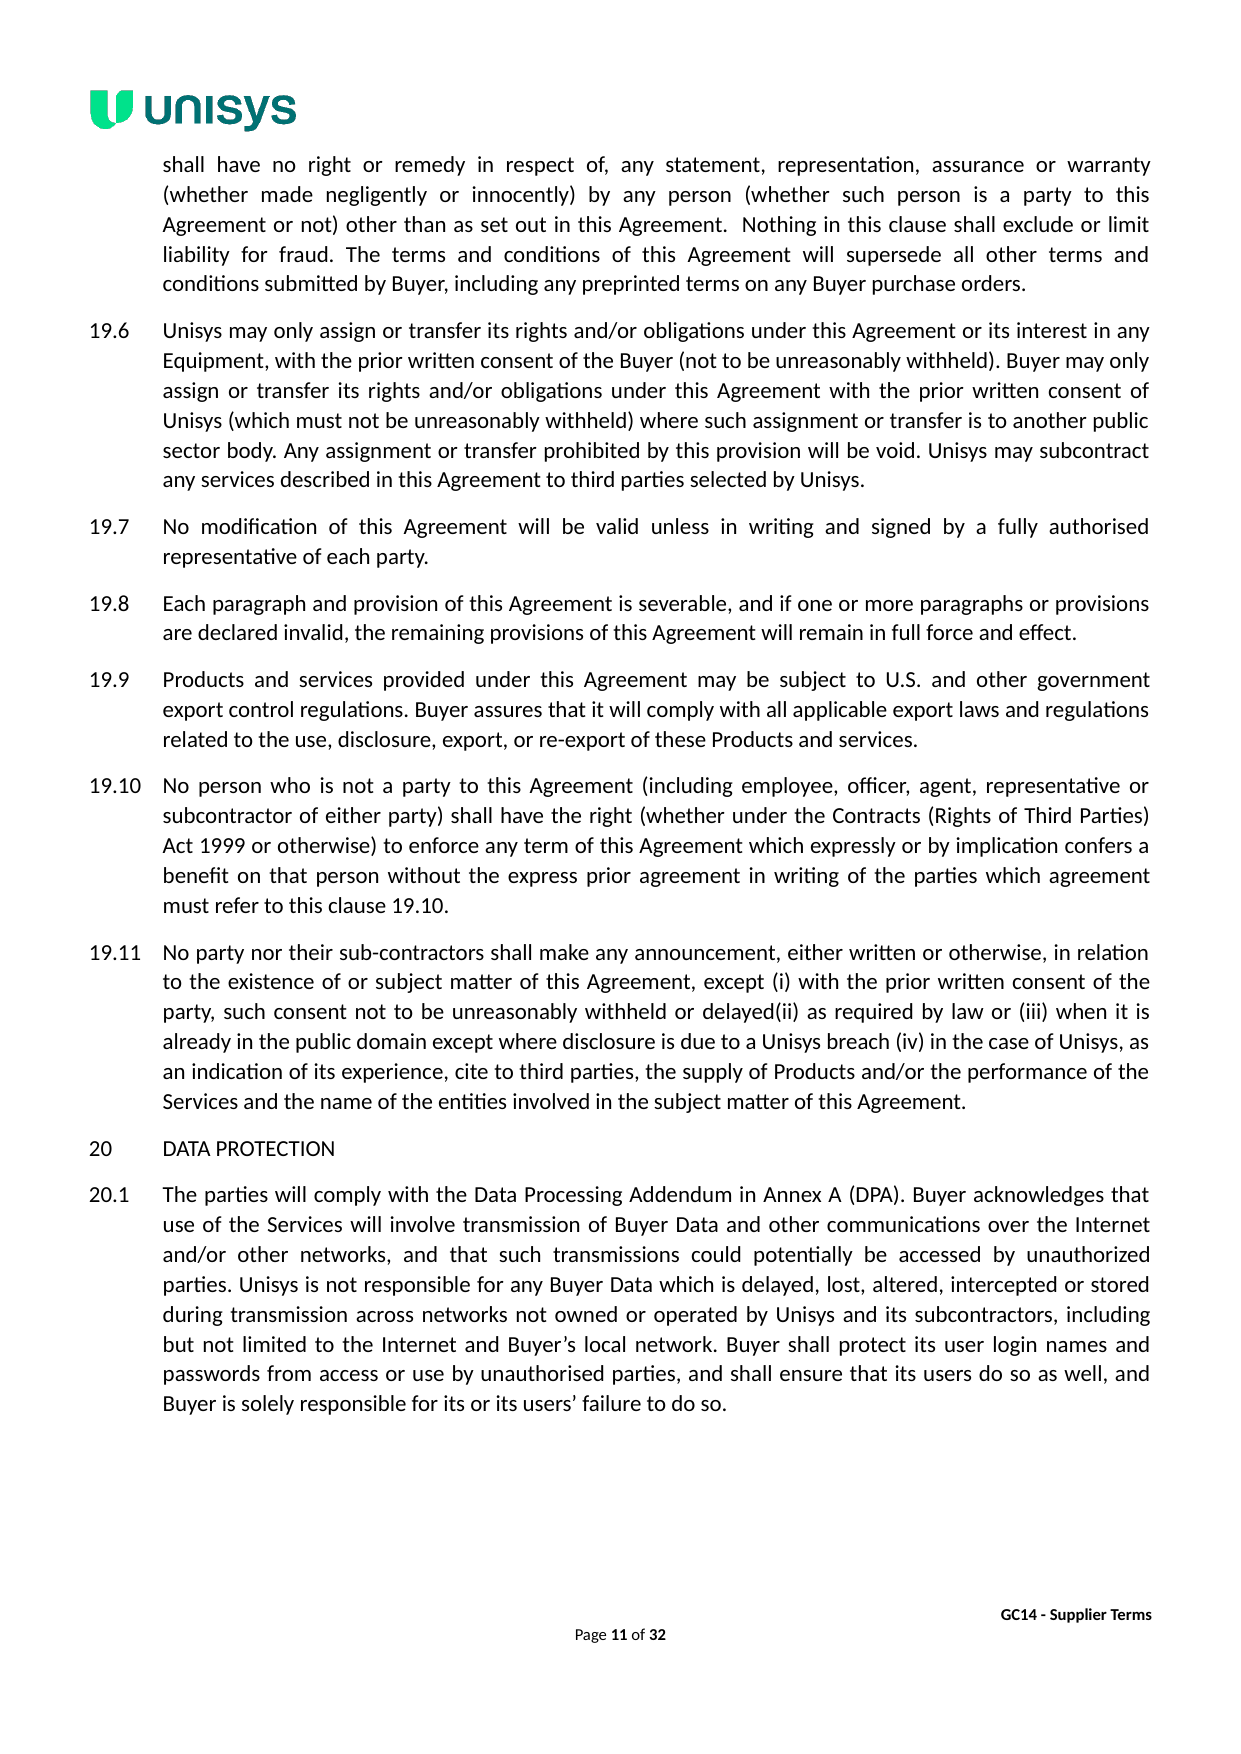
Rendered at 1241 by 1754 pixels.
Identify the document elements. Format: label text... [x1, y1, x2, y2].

text shall have no right or remedy in respect of, any statement, representation, assurance or warranty (whether made negligently or innocently) by any person (whether such person is a party to this Agreement or not) other than as set out in this Agreement. Nothing in this clause shall exclude or limit liability for fraud. The terms and conditions of this Agreement will supersede all other terms and conditions submitted by Buyer, including any preprinted terms on any Buyer purchase orders. [89, 150, 1152, 298]
text 19.11 No party nor their sub-contractors shall make any announcement, either written or otherwise, in relation to the existence of or subject matter of this Agreement, except (i) with the prior written consent of the party, such consent not to be unreasonably withheld or delayed(ii) as required by law or (iii) when it is already in the public domain except where disclosure is due to a Unisys breach (iv) in the case of Unisys, as an indication of its experience, cite to third parties, the supply of Products and/or the performance of the Services and the name of the entities involved in the subject matter of this Agreement. [89, 938, 1152, 1115]
text 19.10 No person who is not a party to this Agreement (including employee, officer, agent, representative or subcontractor of either party) shall have the right (whether under the Contracts (Rights of Third Parties) Act 1999 or otherwise) to enforce any term of this Agreement which expressly or by implication confers a benefit on that person without the express prior agreement in writing of the parties which agreement must refer to this clause 19.10. [89, 771, 1152, 919]
text 19.8 Each paragraph and provision of this Agreement is severable, and if one or more paragraphs or provisions are declared invalid, the remaining provisions of this Agreement will remain in full force and effect. [89, 589, 1152, 647]
text 19.7 No modification of this Agreement will be valid unless in writing and signed by a fully authorised representative of each party. [89, 512, 1152, 570]
text 20.1 The parties will comply with the Data Processing Addendum in Annex A (DPA). Buyer acknowledges that use of the Services will involve transmission of Buyer Data and other communications over the Internet and/or other networks, and that such transmissions could potentially be accessed by unauthorized parties. Unisys is not responsible for any Buyer Data which is delayed, lost, altered, intercepted or stored during transmission across networks not owned or operated by Unisys and its subcontractors, including but not limited to the Internet and Buyer’s local network. Buyer shall protect its user login names and passwords from access or use by unauthorised parties, and shall ensure that its users do so as well, and Buyer is solely responsible for its or its users’ failure to do so. [89, 1180, 1152, 1417]
text 19.9 Products and services provided under this Agreement may be subject to U.S. and other government export control regulations. Buyer assures that it will comply with all applicable export laws and regulations related to the use, disclosure, export, or re-export of these Products and services. [89, 665, 1152, 753]
text 20 DATA PROTECTION [89, 1134, 1152, 1162]
text 19.6 Unisys may only assign or transfer its rights and/or obligations under this Agreement or its interest in any Equipment, with the prior written consent of the Buyer (not to be unreasonably withheld). Buyer may only assign or transfer its rights and/or obligations under this Agreement with the prior written consent of Unisys (which must not be unreasonably withheld) where such assignment or transfer is to another public sector body. Any assignment or transfer prohibited by this provision will be void. Unisys may subcontract any services described in this Agreement to third parties selected by Unisys. [89, 316, 1152, 494]
